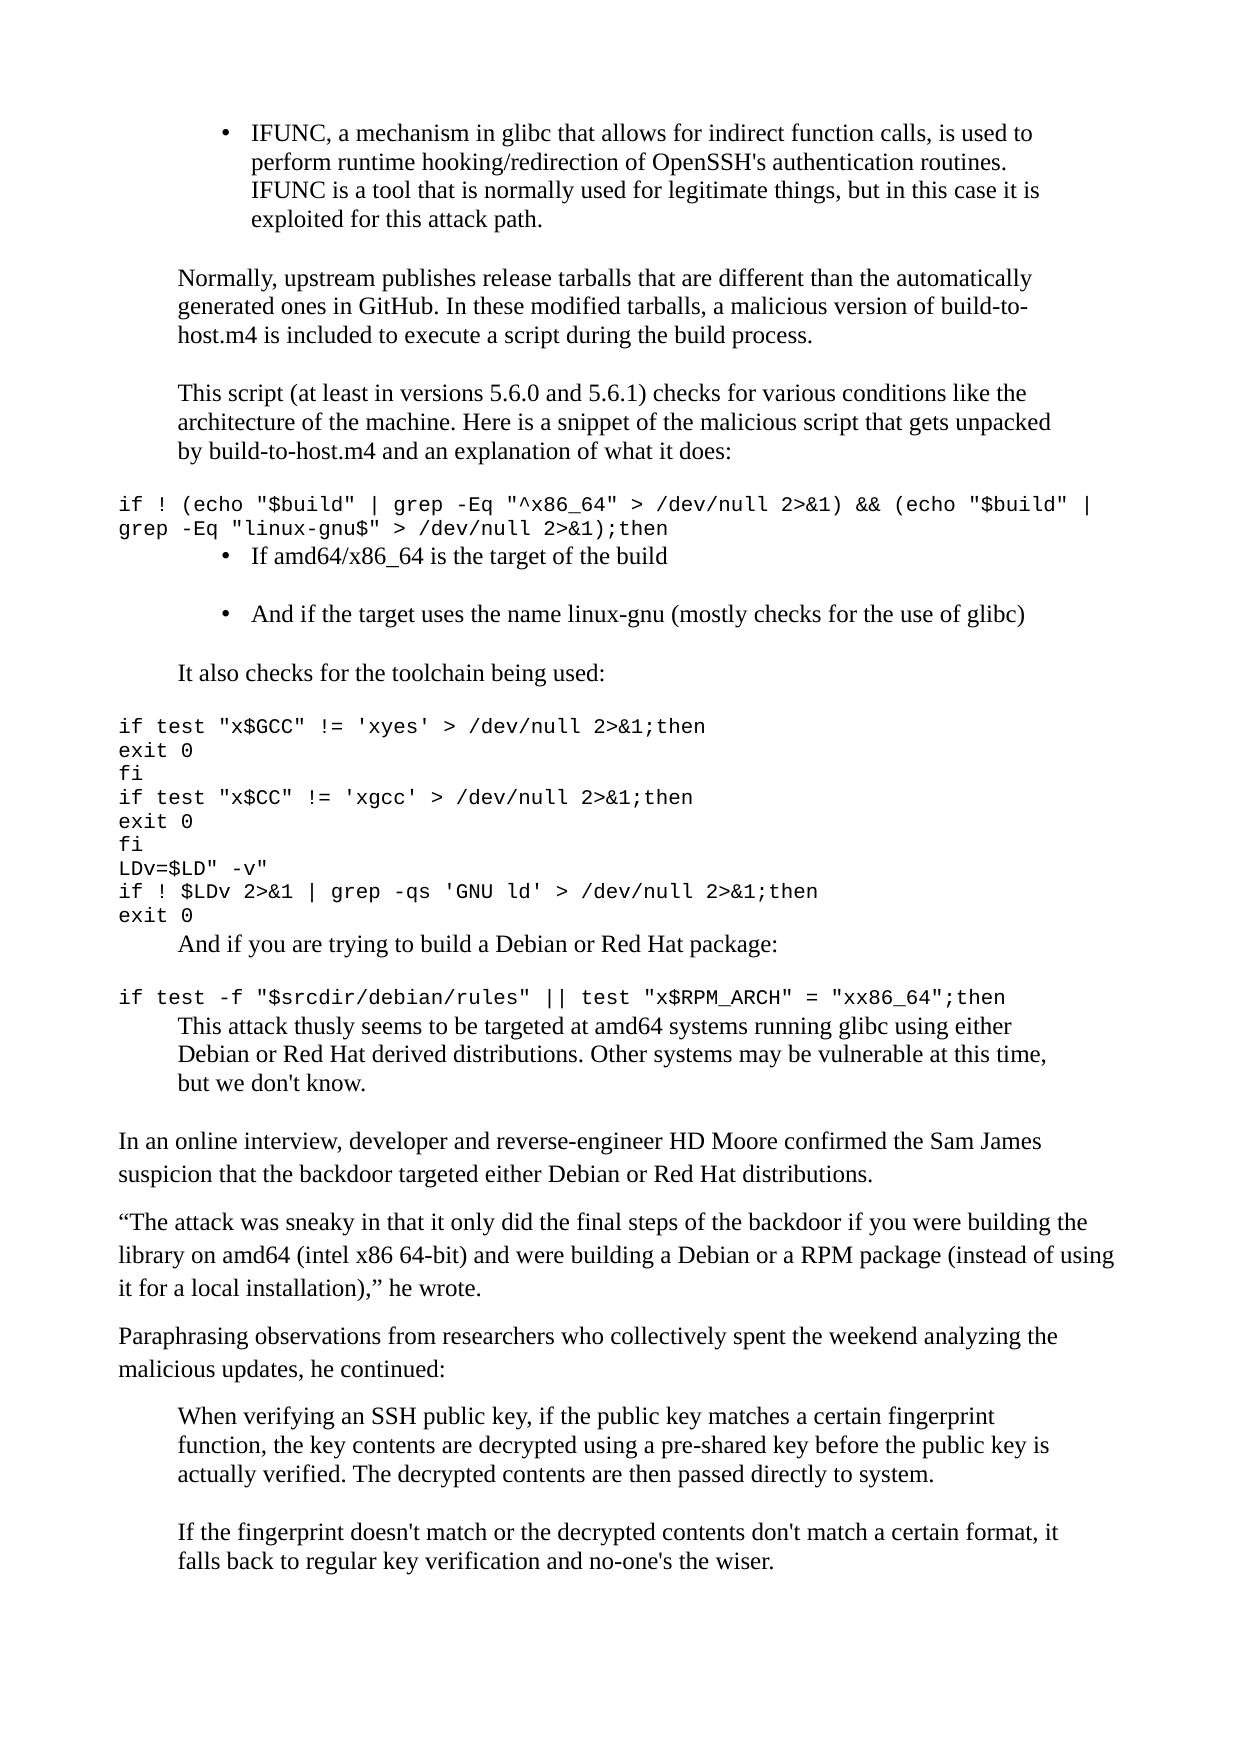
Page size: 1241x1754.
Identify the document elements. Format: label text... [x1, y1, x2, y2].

text if test "x$GCC" != 'xyes' > /dev/null 2>&1;then [118, 716, 1122, 740]
text When verifying an SSH public key, if the public key matches a certain fingerprint function, the key contents are decrypted using a pre-shared key before the public key is actually verified. The decrypted contents are then passed directly to system. [177, 1401, 1063, 1488]
list And if the target uses the name linux-gnu (mostly checks for the use of glibc) [221, 599, 1063, 628]
list IFUNC, a mechanism in glibc that allows for indirect function calls, is used to perform runtime hooking/redirection of OpenSSH's authentication routines. IFUNC is a tool that is normally used for legitimate things, but in this case it is exploited for this attack path. [221, 118, 1063, 233]
text If the fingerprint doesn't match or the decrypted contents don't match a certain format, it falls back to regular key verification and no-one's the wiser. [177, 1517, 1063, 1574]
text if test -f "$srcdir/debian/rules" || test "x$RPM_ARCH" = "xx86_64";then [118, 987, 1122, 1011]
text Paraphrasing observations from researchers who collectively spent the weekend analyzing the malicious updates, he continued: [118, 1321, 1122, 1382]
text This attack thusly seems to be targeted at amd64 systems running glibc using either Debian or Red Hat derived distributions. Other systems may be vulnerable at this time, but we don't know. [177, 1011, 1063, 1097]
text “The attack was sneaky in that it only did the final steps of the backdoor if you were building the library on amd64 (intel x86 64-bit) and were building a Debian or a RPM package (instead of using it for a local installation),” he wrote. [118, 1207, 1122, 1302]
text fi [118, 763, 1122, 787]
text Normally, upstream publishes release tarballs that are different than the automatically generated ones in GitHub. In these modified tarballs, a malicious version of build-to-host.m4 is included to execute a script during the build process. [177, 263, 1063, 349]
text It also checks for the toolchain being used: [177, 658, 1063, 687]
text And if you are trying to build a Debian or Red Hat package: [177, 929, 1063, 958]
text LDv=$LD" -v" [118, 858, 1122, 882]
text if ! $LDv 2>&1 | grep -qs 'GNU ld' > /dev/null 2>&1;then [118, 882, 1122, 905]
text exit 0 [118, 740, 1122, 763]
list If amd64/x86_64 is the target of the build [221, 541, 1063, 570]
text In an online interview, developer and reverse-engineer HD Moore confirmed the Sam James suspicion that the backdoor targeted either Debian or Red Hat distributions. [118, 1126, 1122, 1188]
text if test "x$CC" != 'xgcc' > /dev/null 2>&1;then [118, 787, 1122, 811]
text exit 0 [118, 905, 1122, 929]
text This script (at least in versions 5.6.0 and 5.6.1) checks for various conditions like the architecture of the machine. Here is a snippet of the malicious script that gets unpacked by build-to-host.m4 and an explanation of what it does: [177, 378, 1063, 464]
text exit 0 [118, 811, 1122, 834]
text fi [118, 834, 1122, 858]
text if ! (echo "$build" | grep -Eq "^x86_64" > /dev/null 2>&1) && (echo "$build" | grep -Eq "linux-gnu$" > /dev/null 2>&1);then [118, 494, 1122, 541]
